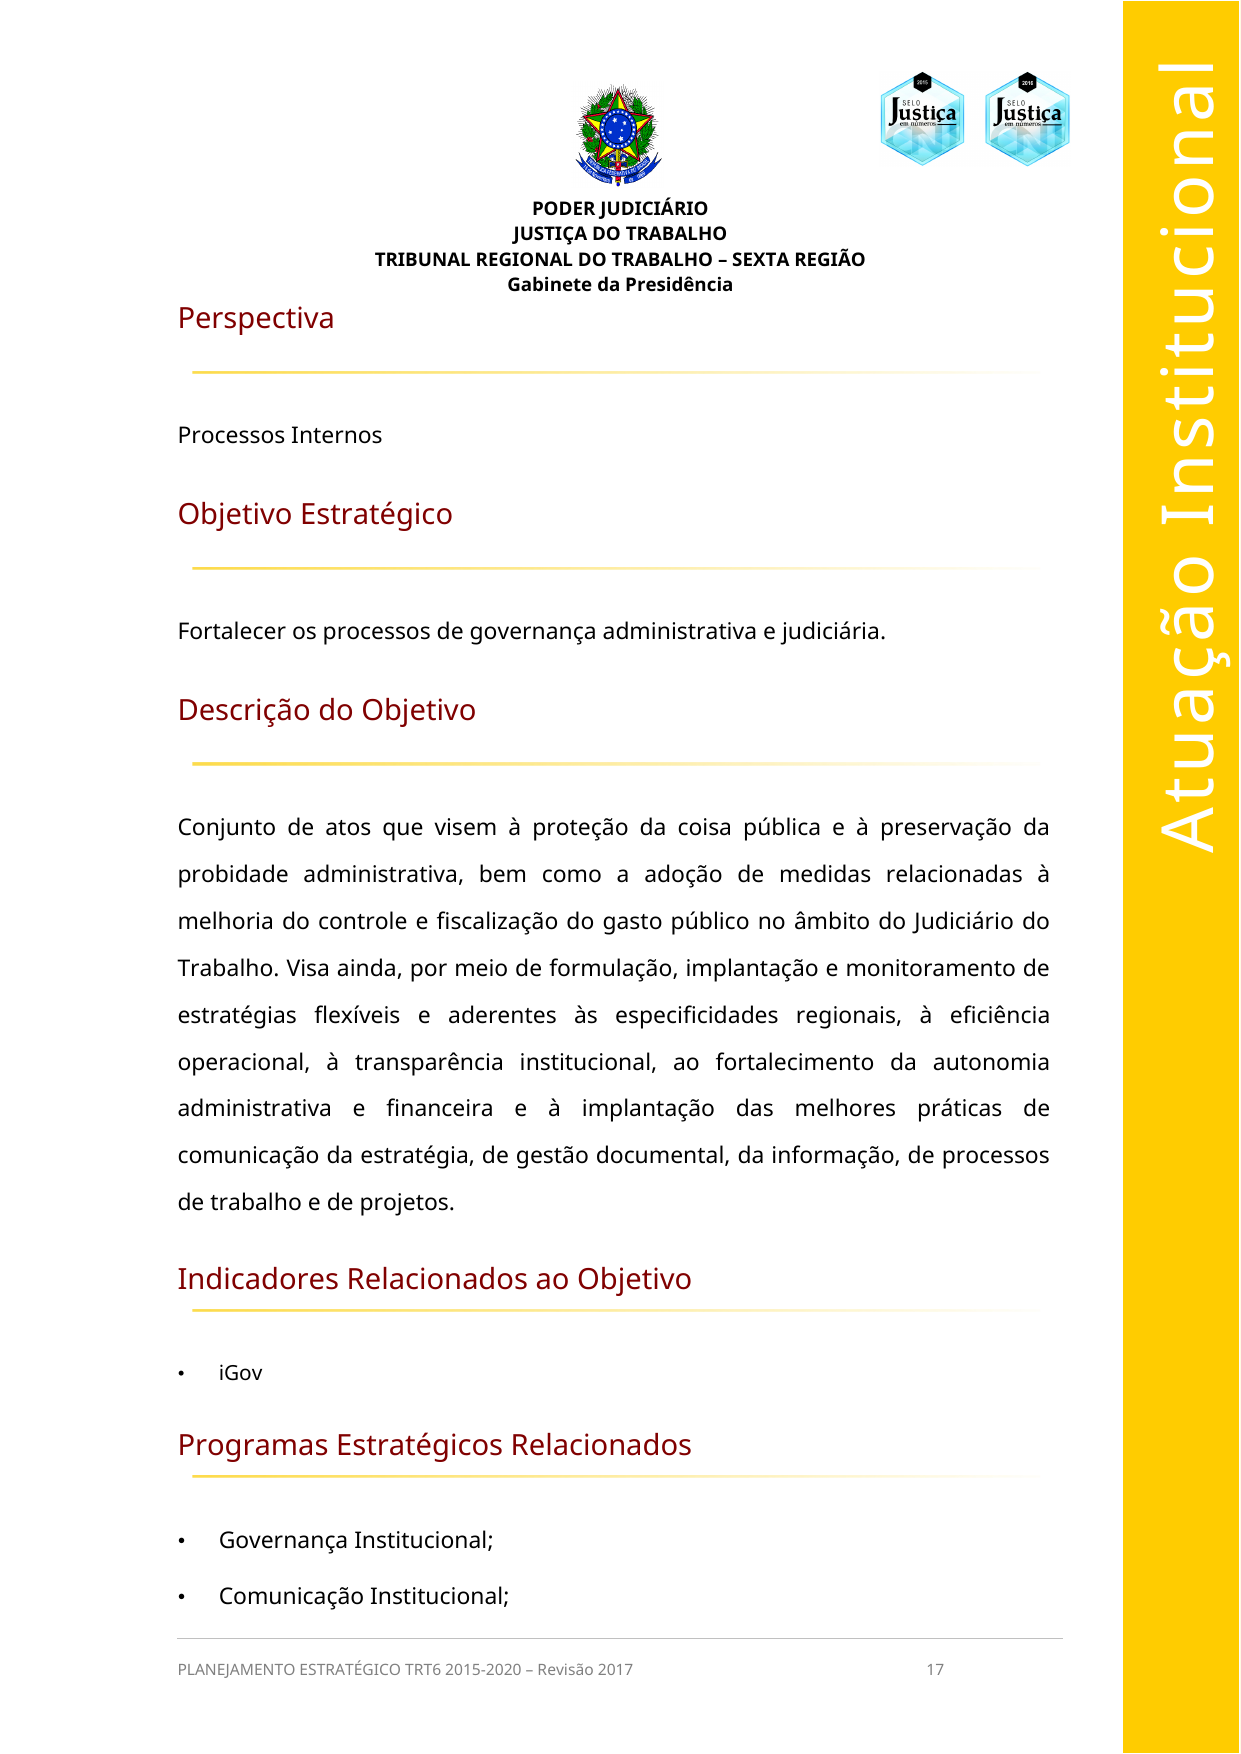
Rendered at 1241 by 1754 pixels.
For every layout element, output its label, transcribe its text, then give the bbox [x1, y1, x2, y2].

text Processos Internos [177, 419, 1051, 451]
picture [879, 71, 1071, 167]
picture [571, 81, 664, 188]
text Objetivo Estratégico [177, 493, 1019, 533]
list Governança Institucional; [177, 1523, 1051, 1555]
text Conjunto de atos que visem à proteção da coisa pública e à preservação da probidade administrativa, bem como a adoção de medidas relacionadas à melhoria do controle e fiscalização do gasto público no âmbito do Judiciário do Trabalho. Visa ainda, por meio de formulação, implantação e monitoramento de estratégias flexíveis e aderentes às especificidades regionais, à eficiência operacional, à transparência institucional, ao fortalecimento da autonomia administrativa e financeira e à implantação das melhores práticas de comunicação da estratégia, de gestão documental, da informação, de processos de trabalho e de projetos. [177, 811, 1051, 1217]
picture [192, 762, 1041, 766]
text Programas Estratégicos Relacionados [177, 1424, 1063, 1494]
list iGov [177, 1358, 1051, 1386]
text Indicadores Relacionados ao Objetivo [177, 1258, 1063, 1329]
list Comunicação Institucional; [177, 1580, 1051, 1611]
text Fortalecer os processos de governança administrativa e judiciária. [177, 615, 1051, 647]
text Perspectiva [177, 297, 1019, 337]
text Descrição do Objetivo [177, 689, 1019, 728]
